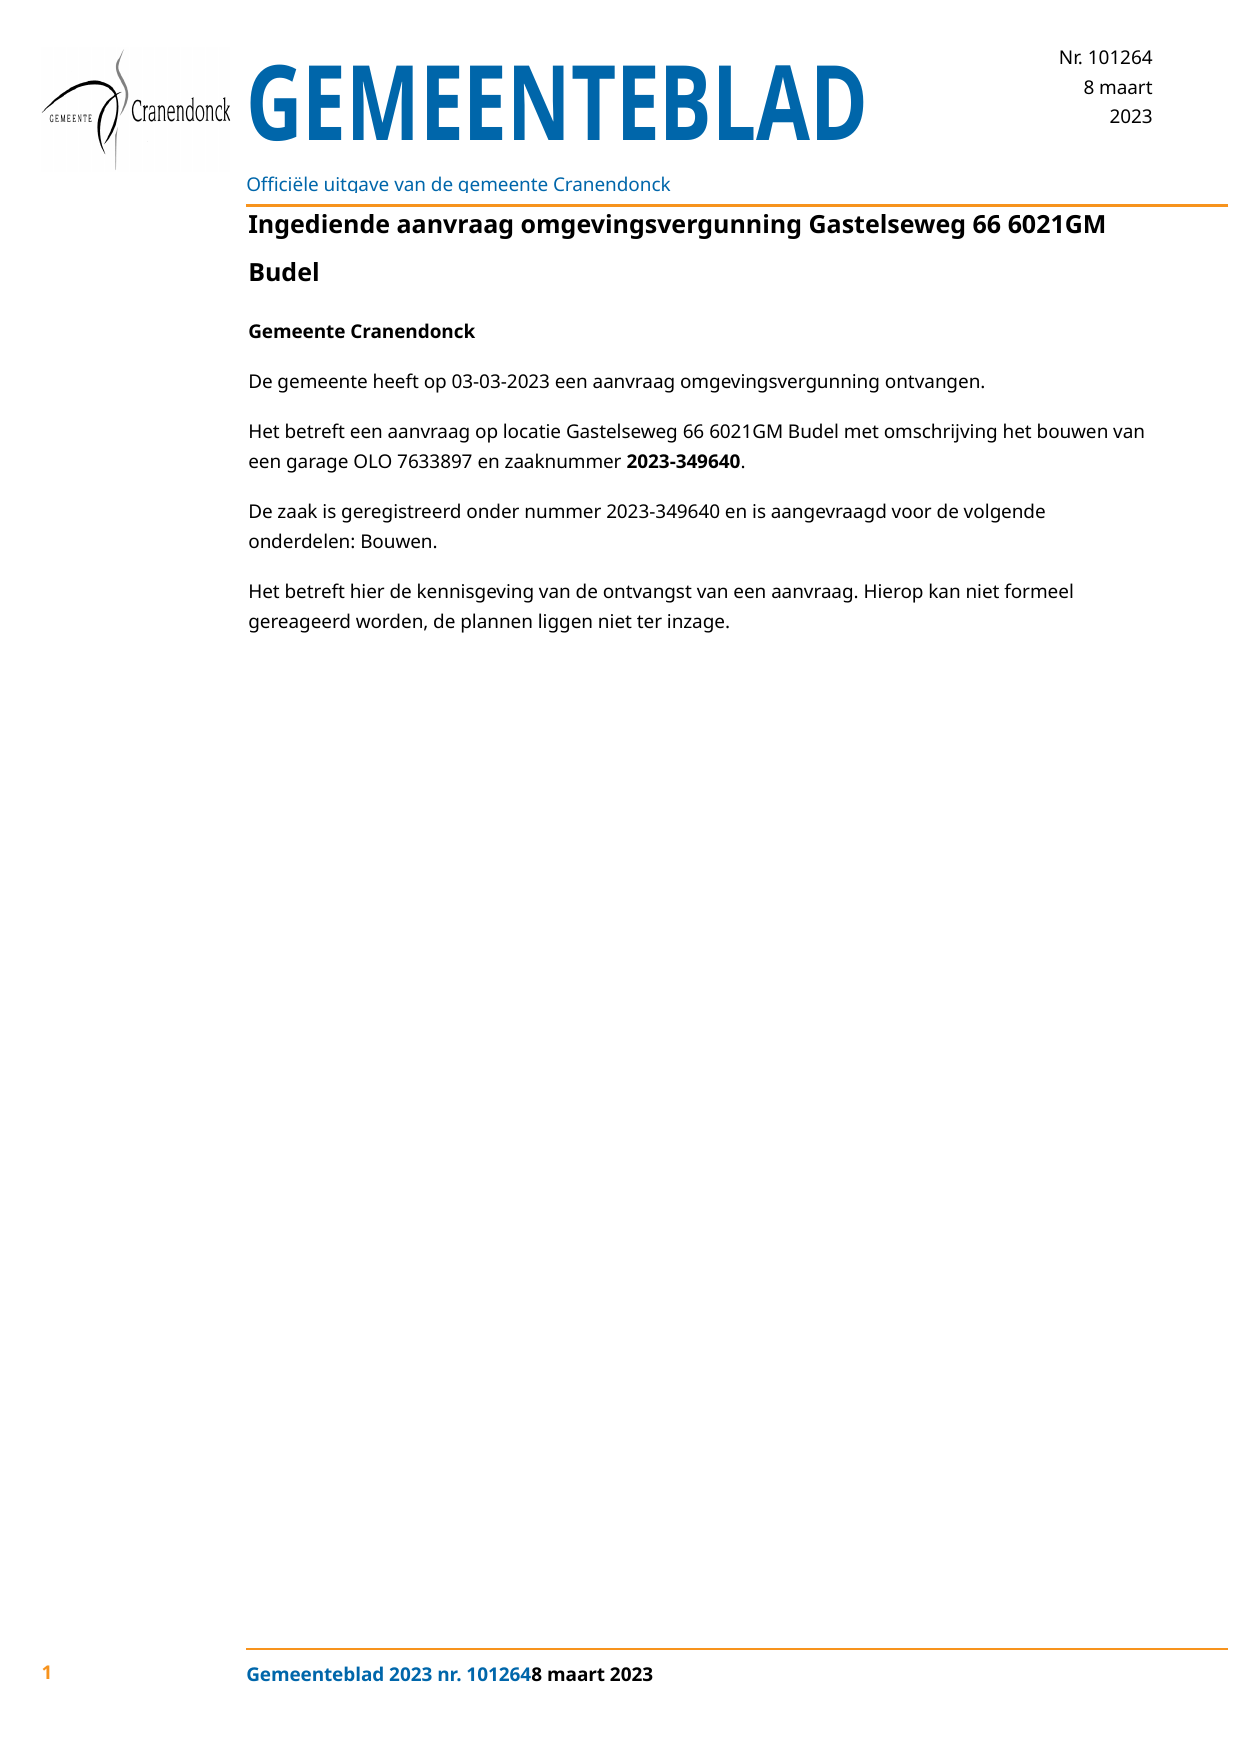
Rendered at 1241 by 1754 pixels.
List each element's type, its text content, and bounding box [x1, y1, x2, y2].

picture [41, 47, 231, 172]
text De gemeente heeft op 03-03-2023 een aanvraag omgevingsvergunning ontvangen. [248, 368, 1152, 394]
text Ingediende aanvraag omgevingsvergunning Gastelseweg 66 6021GM Budel [248, 207, 1152, 288]
text Het betreft hier de kennisgeving van de ontvangst van een aanvraag. Hierop kan niet formeel gereageerd worden, de plannen liggen niet ter inzage. [248, 579, 1152, 634]
text Gemeente Cranendonck [248, 318, 1152, 344]
text Het betreft een aanvraag op locatie Gastelseweg 66 6021GM Budel met omschrijving het bouwen van een garage OLO 7633897 en zaaknummer 2023-349640. [248, 419, 1152, 474]
text De zaak is geregistreerd onder nummer 2023-349640 en is aangevraagd voor de volgende onderdelen: Bouwen. [248, 499, 1152, 554]
